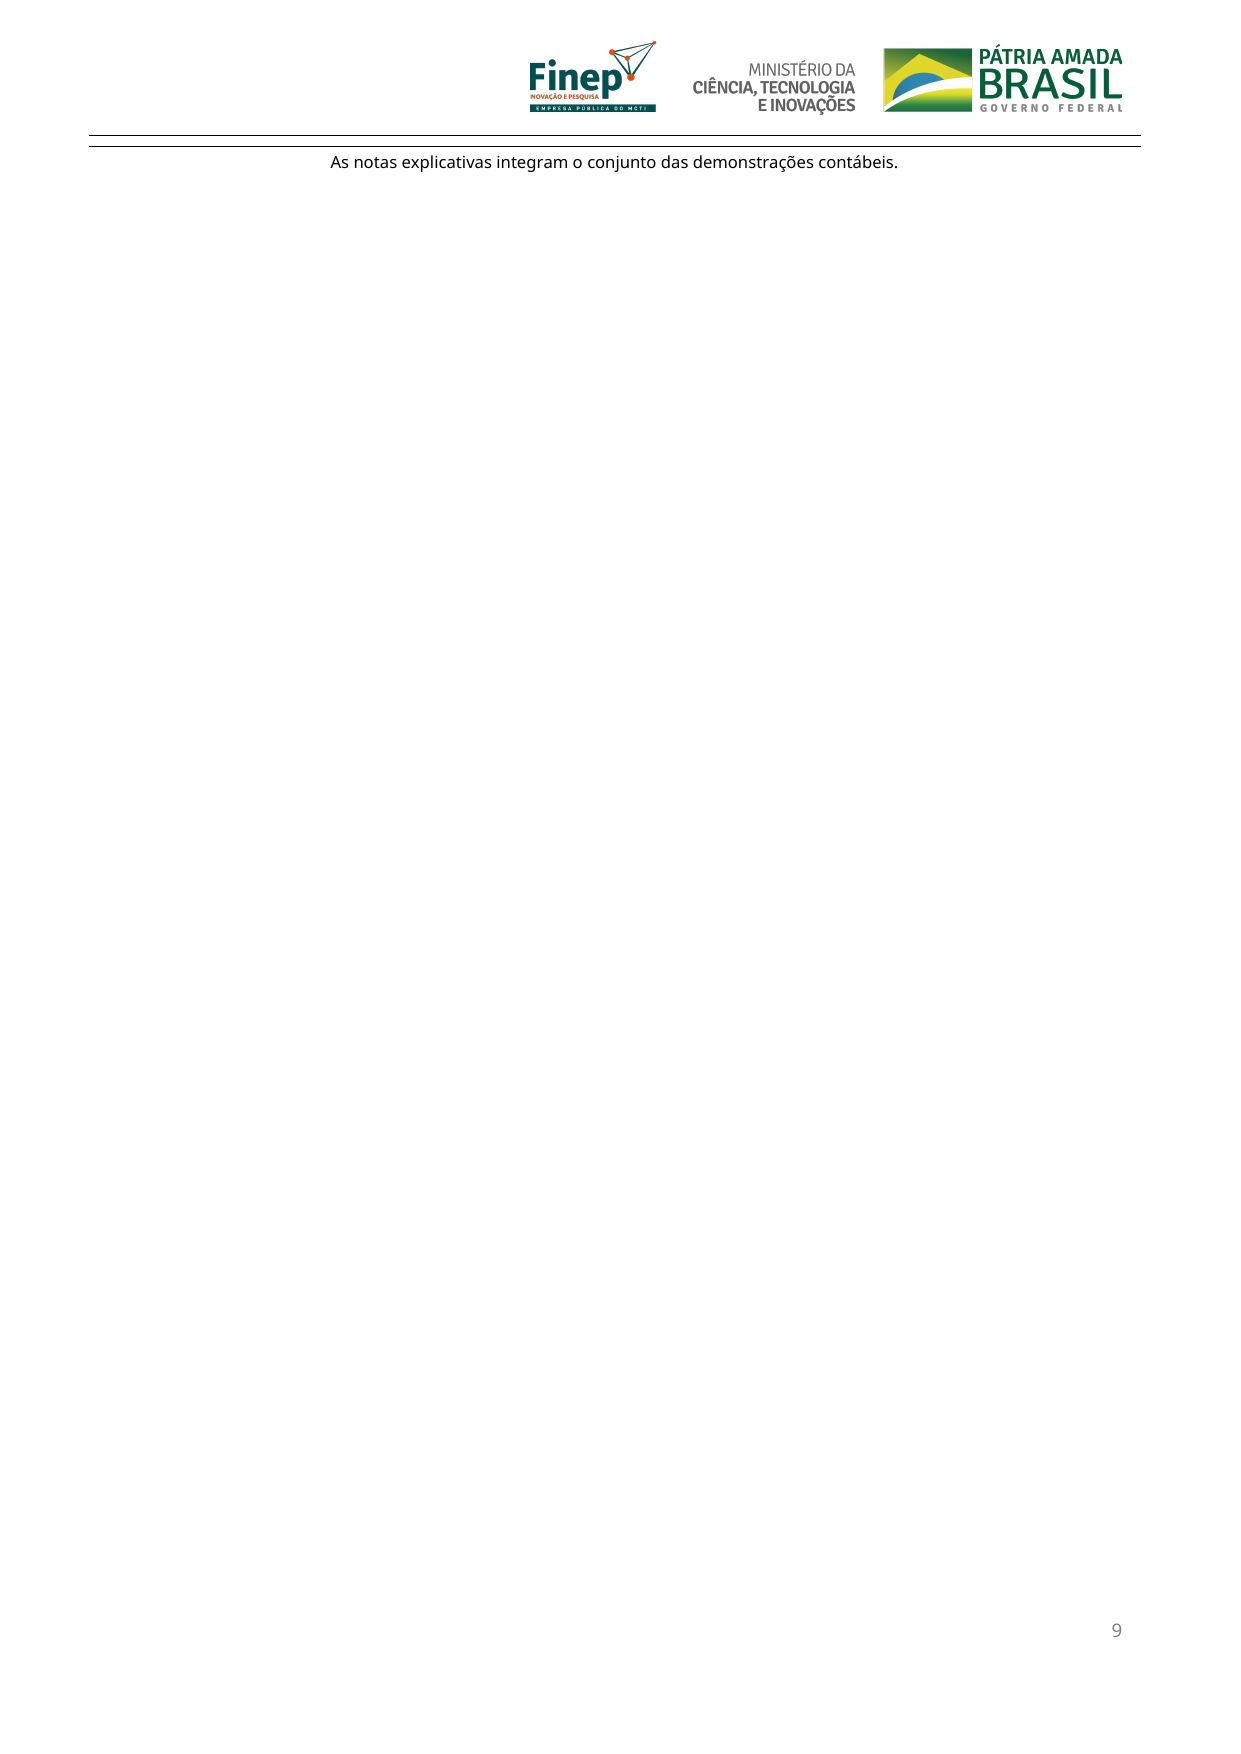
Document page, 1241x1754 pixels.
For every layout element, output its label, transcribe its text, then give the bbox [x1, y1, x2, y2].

table_cell [945, 136, 963, 146]
table_cell [89, 136, 768, 146]
table_cell [768, 136, 945, 146]
table_cell As notas explicativas integram o conjunto das demonstrações contábeis. [89, 147, 1141, 177]
picture [530, 41, 1123, 115]
table_cell [963, 136, 1141, 146]
